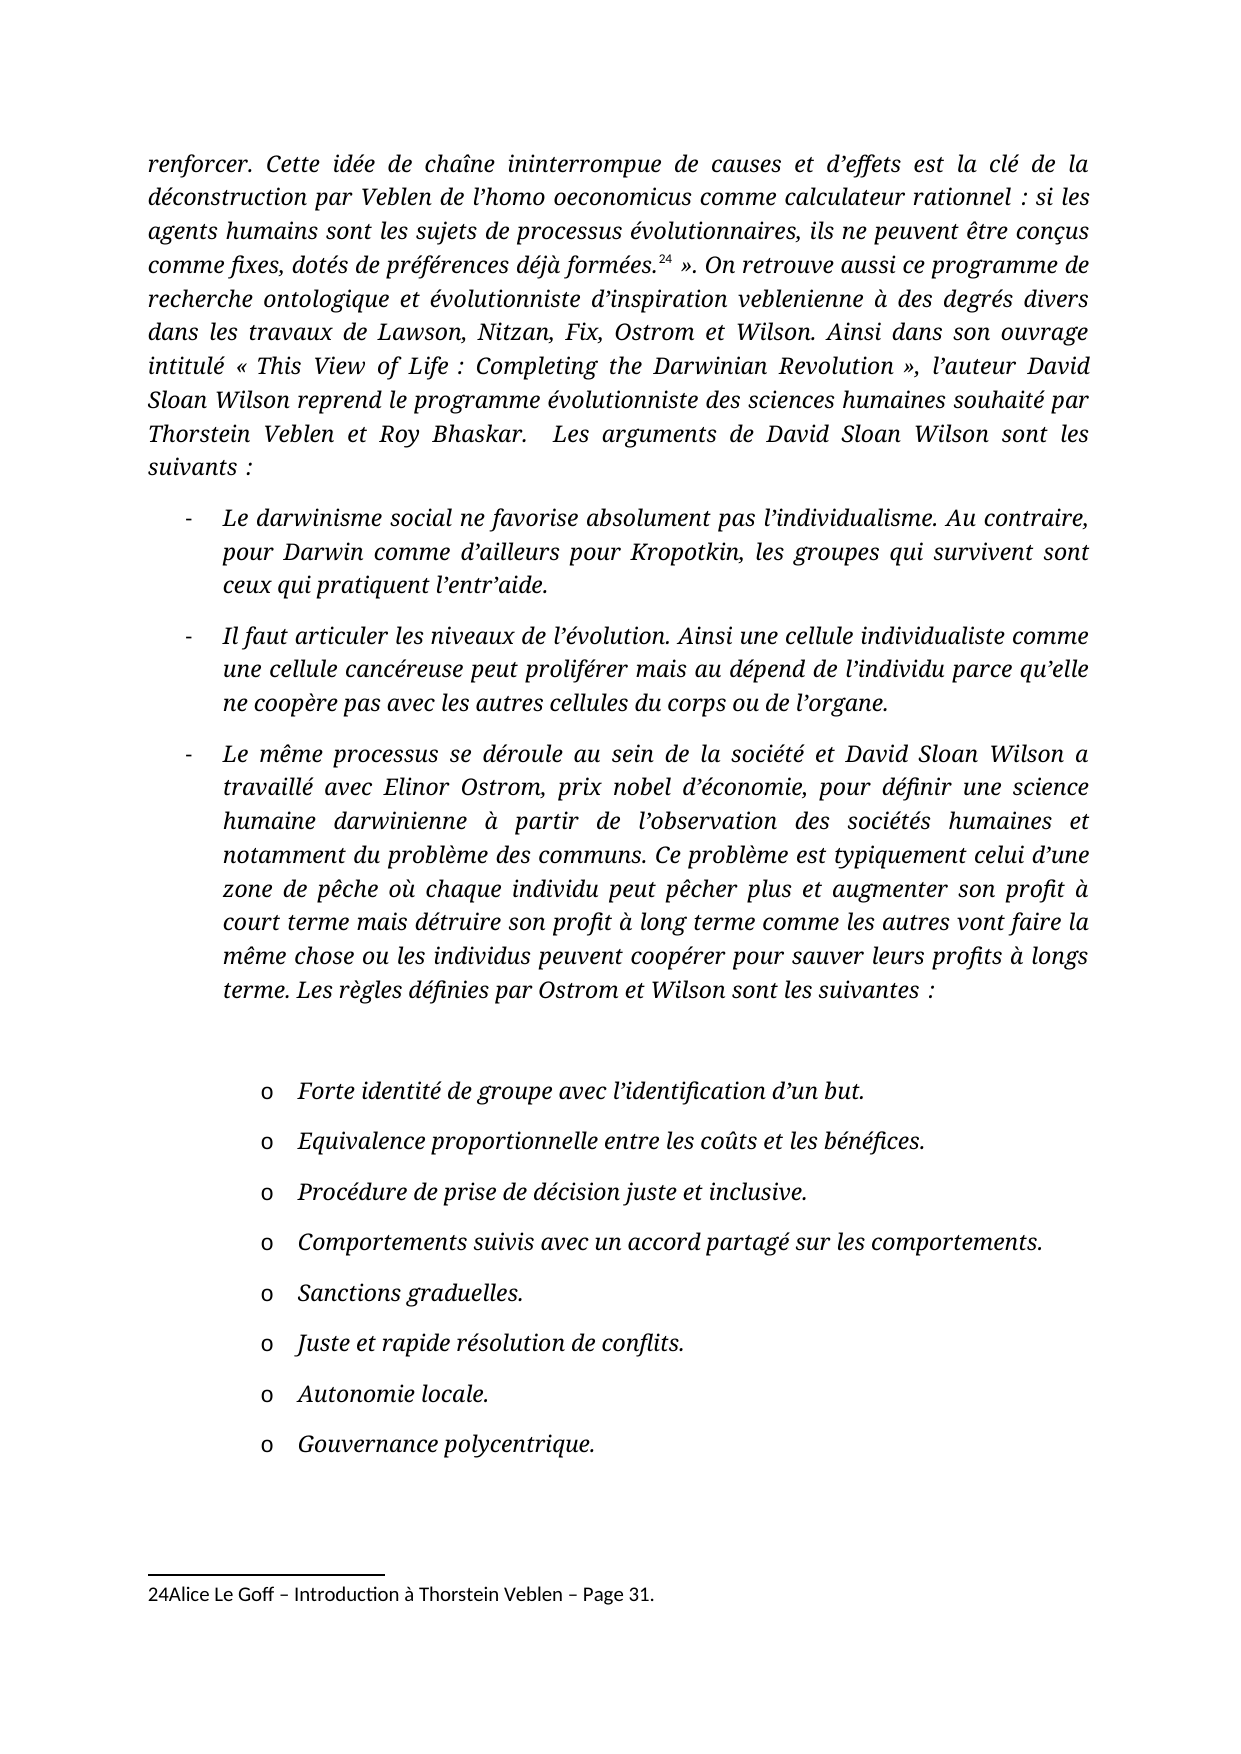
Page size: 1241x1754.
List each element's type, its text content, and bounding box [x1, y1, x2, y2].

list Forte identité de groupe avec l’identification d’un but. [260, 1075, 1093, 1106]
list Gouvernance polycentrique. [260, 1428, 1093, 1460]
list Le même processus se déroule au sein de la société et David Sloan Wilson a travaillé avec Elinor Ostrom, prix nobel d’économie, pour définir une science humaine darwinienne à partir de l’observation des sociétés humaines et notamment du problème des communs. Ce problème est typiquement celui d’une zone de pêche où chaque individu peut pêcher plus et augmenter son profit à court terme mais détruire son profit à long terme comme les autres vont faire la même chose ou les individus peuvent coopérer pour sauver leurs profits à longs terme. Les règles définies par Ostrom et Wilson sont les suivantes : [185, 738, 1093, 1005]
list Comportements suivis avec un accord partagé sur les comportements. [260, 1226, 1093, 1258]
text Alice Le Goff – Introduction à Thorstein Veblen – Page 31. [148, 1581, 1093, 1606]
list Equivalence proportionnelle entre les coûts et les bénéfices. [260, 1125, 1093, 1157]
list Autonomie locale. [260, 1378, 1093, 1409]
list Sanctions graduelles. [260, 1277, 1093, 1308]
list Le darwinisme social ne favorise absolument pas l’individualisme. Au contraire, pour Darwin comme d’ailleurs pour Kropotkin, les groupes qui survivent sont ceux qui pratiquent l’entr’aide. [185, 502, 1093, 601]
list Il faut articuler les niveaux de l’évolution. Ainsi une cellule individualiste comme une cellule cancéreuse peut proliférer mais au dépend de l’individu parce qu’elle ne coopère pas avec les autres cellules du corps ou de l’organe. [185, 620, 1093, 718]
list Procédure de prise de décision juste et inclusive. [260, 1176, 1093, 1207]
text renforcer. Cette idée de chaîne ininterrompue de causes et d’effets est la clé de la déconstruction par Veblen de l’homo oeconomicus comme calculateur rationnel : si les agents humains sont les sujets de processus évolutionnaires, ils ne peuvent être conçus comme fixes, dotés de préférences déjà formées. ». On retrouve aussi ce programme de recherche ontologique et évolutionniste d’inspiration veblenienne à des degrés divers dans les travaux de Lawson, Nitzan, Fix, Ostrom et Wilson. Ainsi dans son ouvrage intitulé « This View of Life : Completing the Darwinian Revolution », l’auteur David Sloan Wilson reprend le programme évolutionniste des sciences humaines souhaité par Thorstein Veblen et Roy Bhaskar. Les arguments de David Sloan Wilson sont les suivants : [148, 148, 1093, 483]
list Juste et rapide résolution de conflits. [260, 1327, 1093, 1359]
